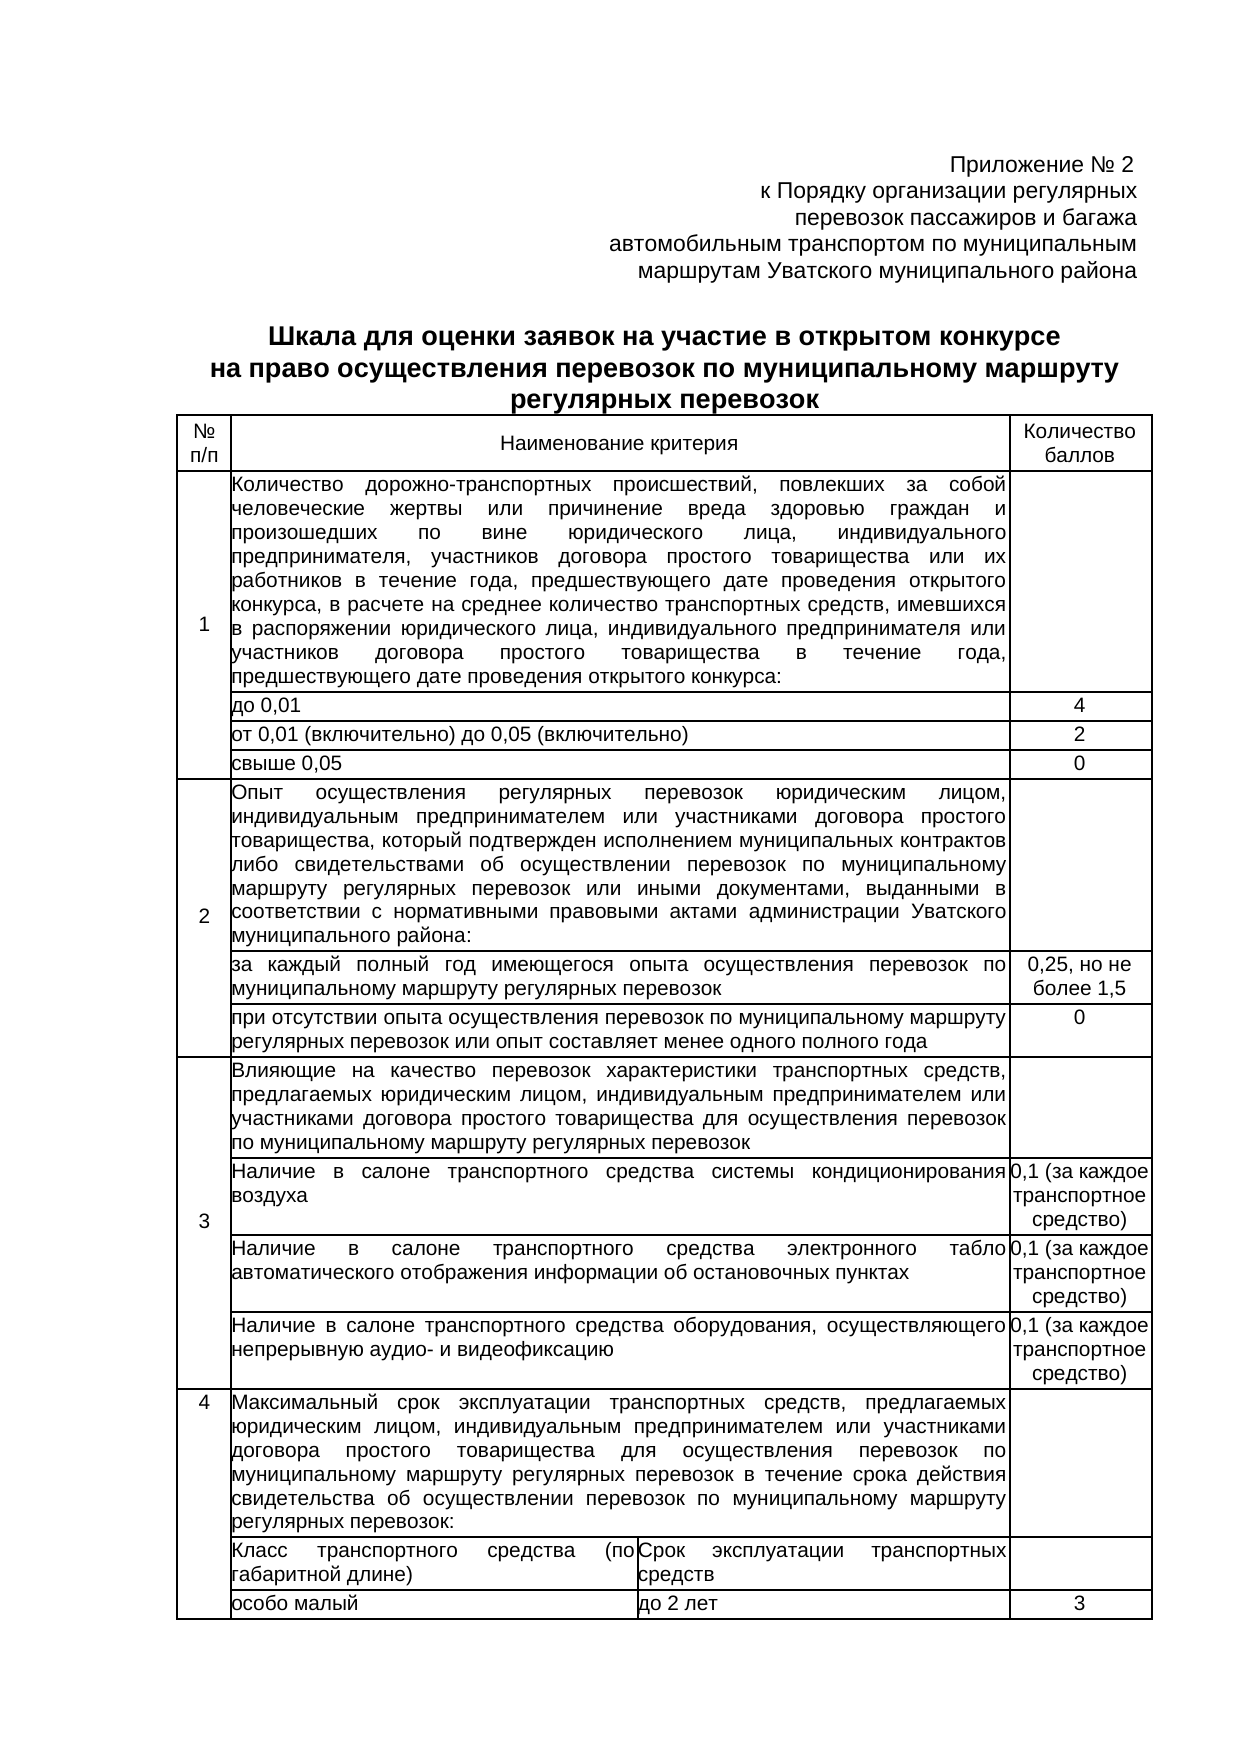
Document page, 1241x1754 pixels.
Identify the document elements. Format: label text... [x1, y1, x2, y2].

table_cell 2 [178, 780, 230, 1056]
text маршрутам Уватского муниципального района [146, 257, 1137, 283]
table_cell [1011, 472, 1151, 691]
table_cell до 2 лет [639, 1591, 1009, 1618]
table_header Наименование критерия [232, 416, 1009, 470]
table_cell Класс транспортного средства (по габаритной длине) [232, 1538, 637, 1589]
table_cell особо малый [232, 1591, 637, 1618]
table_cell 2 [1011, 722, 1151, 748]
table_header Количество баллов [1011, 416, 1151, 470]
table_cell Срок эксплуатации транспортных средств [639, 1538, 1009, 1589]
table_cell Наличие в салоне транспортного средства электронного табло автоматического отображения информации об остановочных пунктах [232, 1236, 1009, 1311]
table_cell Максимальный срок эксплуатации транспортных средств, предлагаемых юридическим лицом, индивидуальным предпринимателем или участниками договора простого товарищества для осуществления перевозок по муниципальному маршруту регулярных перевозок в течение срока действия свидетельства об осуществлении перевозок по муниципальному маршруту регулярных перевозок: [232, 1390, 1009, 1536]
table_cell Опыт осуществления регулярных перевозок юридическим лицом, индивидуальным предпринимателем или участниками договора простого товарищества, который подтвержден исполнением муниципальных контрактов либо свидетельствами об осуществлении перевозок по муниципальному маршруту регулярных перевозок или иными документами, выданными в соответствии с нормативными правовыми актами администрации Уватского муниципального района: [232, 780, 1009, 950]
table_cell Количество дорожно-транспортных происшествий, повлекших за собой человеческие жертвы или причинение вреда здоровью граждан и произошедших по вине юридического лица, индивидуального предпринимателя, участников договора простого товарищества или их работников в течение года, предшествующего дате проведения открытого конкурса, в расчете на среднее количество транспортных средств, имевшихся в распоряжении юридического лица, индивидуального предпринимателя или участников договора простого товарищества в течение года, предшествующего дате проведения открытого конкурса: [232, 472, 1009, 691]
text Приложение № 2 [177, 151, 1134, 177]
table_cell 3 [1011, 1591, 1151, 1618]
table_header № п/п [178, 416, 230, 470]
table_cell от 0,01 (включительно) до 0,05 (включительно) [232, 722, 1009, 748]
table_cell 3 [178, 1058, 230, 1387]
table_cell Влияющие на качество перевозок характеристики транспортных средств, предлагаемых юридическим лицом, индивидуальным предпринимателем или участниками договора простого товарищества для осуществления перевозок по муниципальному маршруту регулярных перевозок [232, 1058, 1009, 1157]
table_cell [1011, 1058, 1151, 1157]
table_cell 0,1 (за каждое транспортное средство) [1011, 1159, 1151, 1234]
table_cell 0 [1011, 751, 1151, 777]
table_cell [1011, 1538, 1151, 1589]
table_cell 4 [1011, 693, 1151, 719]
table_cell до 0,01 [232, 693, 1009, 719]
table_cell Наличие в салоне транспортного средства оборудования, осуществляющего непрерывную аудио- и видеофиксацию [232, 1313, 1009, 1387]
table_cell 0,1 (за каждое транспортное средство) [1011, 1236, 1151, 1311]
text Шкала для оценки заявок на участие в открытом конкурсе на право осуществления перевозок по муниципальному маршруту регулярных перевозок [177, 320, 1152, 414]
table_cell 0 [1011, 1005, 1151, 1056]
table_cell Наличие в салоне транспортного средства системы кондиционирования воздуха [232, 1159, 1009, 1234]
table_cell 0,1 (за каждое транспортное средство) [1011, 1313, 1151, 1387]
table_cell при отсутствии опыта осуществления перевозок по муниципальному маршруту регулярных перевозок или опыт составляет менее одного полного года [232, 1005, 1009, 1056]
table_cell 0,25, но не более 1,5 [1011, 952, 1151, 1003]
text к Порядку организации регулярных перевозок пассажиров и багажа [146, 177, 1137, 230]
table_cell [1011, 1390, 1151, 1536]
table_cell [1011, 780, 1151, 950]
text автомобильным транспортом по муниципальным [146, 230, 1137, 257]
table_cell за каждый полный год имеющегося опыта осуществления перевозок по муниципальному маршруту регулярных перевозок [232, 952, 1009, 1003]
table_cell 1 [178, 472, 230, 777]
table_cell свыше 0,05 [232, 751, 1009, 777]
table_cell 4 [178, 1390, 230, 1618]
